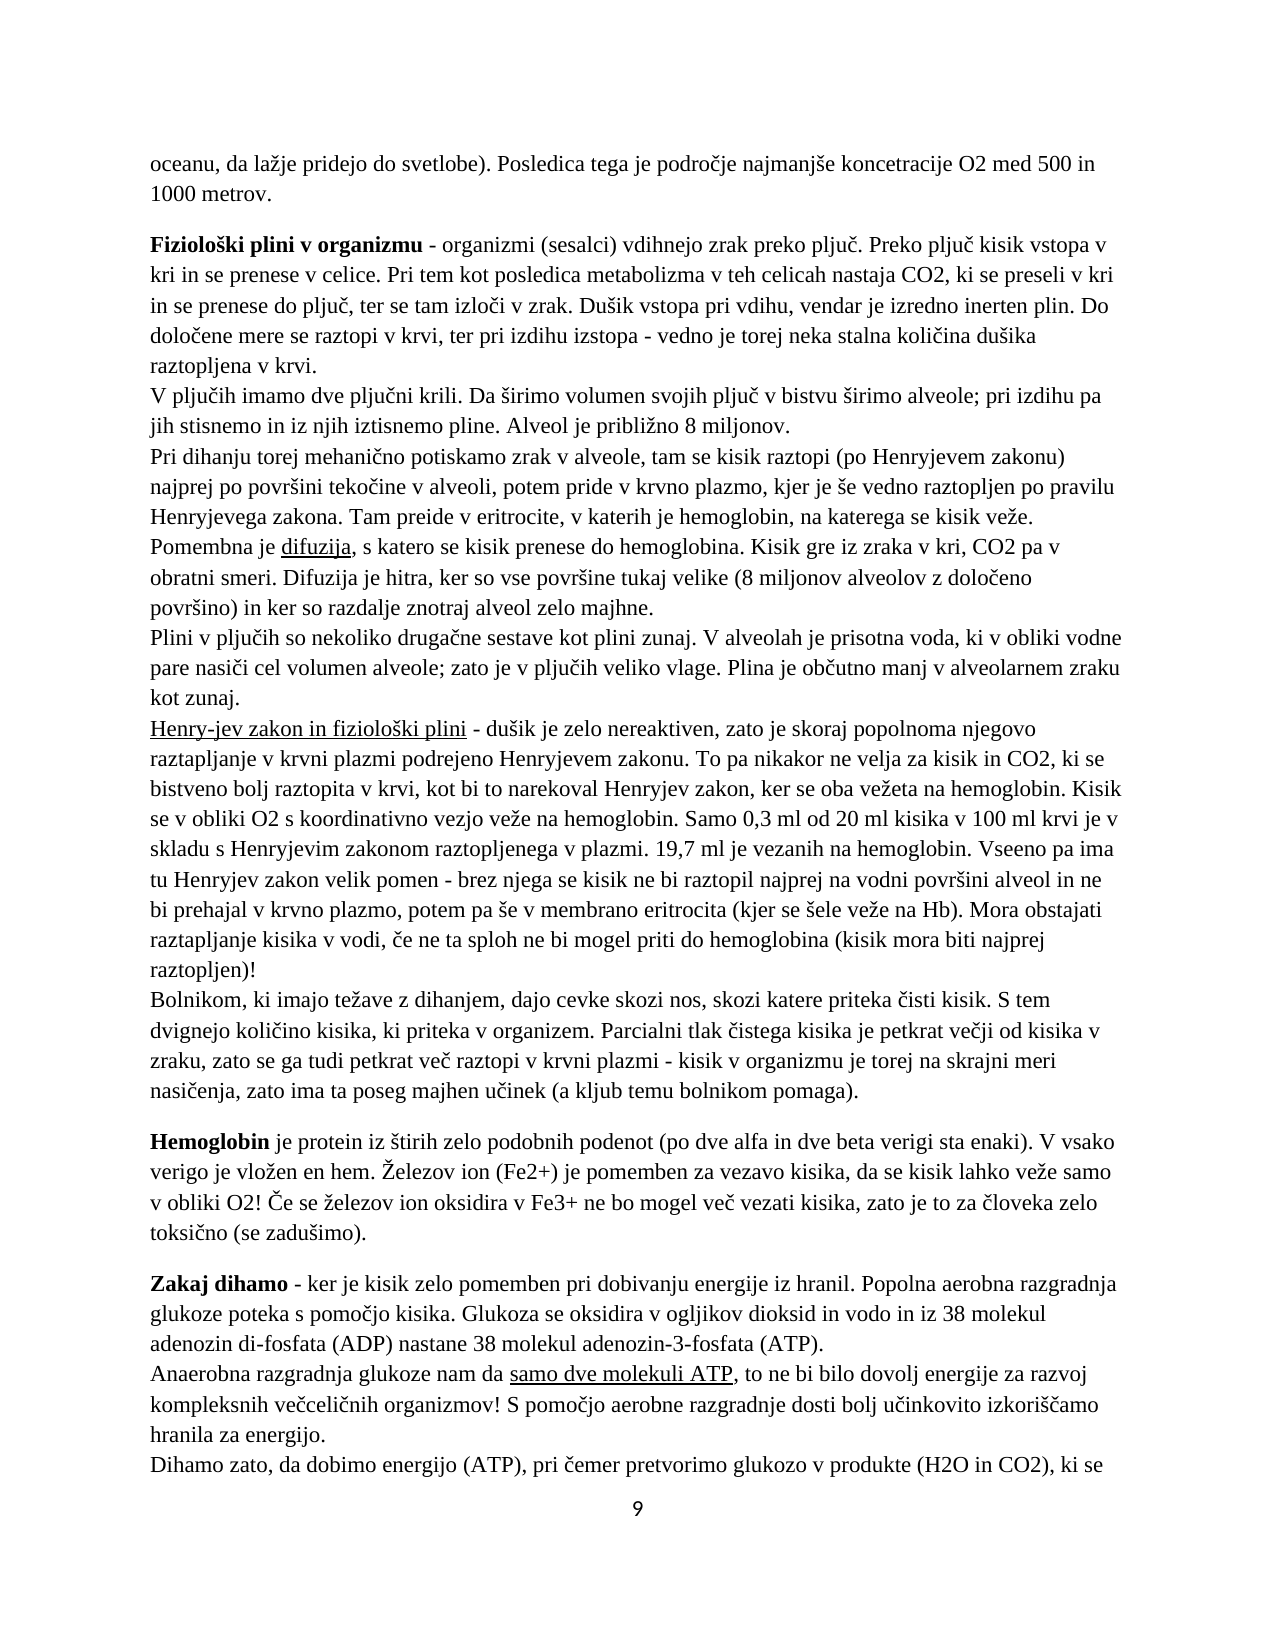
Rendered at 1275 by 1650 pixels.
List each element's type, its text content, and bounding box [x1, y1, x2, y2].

text Fiziološki plini v organizmu - organizmi (sesalci) vdihnejo zrak preko pljuč. Preko pljuč kisik vstopa v kri in se prenese v celice. Pri tem kot posledica metabolizma v teh celicah nastaja CO2, ki se preseli v kri in se prenese do pljuč, ter se tam izloči v zrak. Dušik vstopa pri vdihu, vendar je izredno inerten plin. Do določene mere se raztopi v krvi, ter pri izdihu izstopa - vedno je torej neka stalna količina dušika raztopljena v krvi. V pljučih imamo dve pljučni krili. Da širimo volumen svojih pljuč v bistvu širimo alveole; pri izdihu pa jih stisnemo in iz njih iztisnemo pline. Alveol je približno 8 miljonov. Pri dihanju torej mehanično potiskamo zrak v alveole, tam se kisik raztopi (po Henryjevem zakonu) najprej po površini tekočine v alveoli, potem pride v krvno plazmo, kjer je še vedno raztopljen po pravilu Henryjevega zakona. Tam preide v eritrocite, v katerih je hemoglobin, na katerega se kisik veže. Pomembna je difuzija, s katero se kisik prenese do hemoglobina. Kisik gre iz zraka v kri, CO2 pa v obratni smeri. Difuzija je hitra, ker so vse površine tukaj velike (8 miljonov alveolov z določeno površino) in ker so razdalje znotraj alveol zelo majhne. Plini v pljučih so nekoliko drugačne sestave kot plini zunaj. V alveolah je prisotna voda, ki v obliki vodne pare nasiči cel volumen alveole; zato je v pljučih veliko vlage. Plina je občutno manj v alveolarnem zraku kot zunaj. Henry-jev zakon in fiziološki plini - dušik je zelo nereaktiven, zato je skoraj popolnoma njegovo raztapljanje v krvni plazmi podrejeno Henryjevem zakonu. To pa nikakor ne velja za kisik in CO2, ki se bistveno bolj raztopita v krvi, kot bi to narekoval Henryjev zakon, ker se oba vežeta na hemoglobin. Kisik se v obliki O2 s koordinativno vezjo veže na hemoglobin. Samo 0,3 ml od 20 ml kisika v 100 ml krvi je v skladu s Henryjevim zakonom raztopljenega v plazmi. 19,7 ml je vezanih na hemoglobin. Vseeno pa ima tu Henryjev zakon velik pomen - brez njega se kisik ne bi raztopil najprej na vodni površini alveol in ne bi prehajal v krvno plazmo, potem pa še v membrano eritrocita (kjer se šele veže na Hb). Mora obstajati raztapljanje kisika v vodi, če ne ta sploh ne bi mogel priti do hemoglobina (kisik mora biti najprej raztopljen)! Bolnikom, ki imajo težave z dihanjem, dajo cevke skozi nos, skozi katere priteka čisti kisik. S tem dvignejo količino kisika, ki priteka v organizem. Parcialni tlak čistega kisika je petkrat večji od kisika v zraku, zato se ga tudi petkrat več raztopi v krvni plazmi - kisik v organizmu je torej na skrajni meri nasičenja, zato ima ta poseg majhen učinek (a kljub temu bolnikom pomaga). [150, 231, 1125, 1103]
text Zakaj dihamo - ker je kisik zelo pomemben pri dobivanju energije iz hranil. Popolna aerobna razgradnja glukoze poteka s pomočjo kisika. Glukoza se oksidira v ogljikov dioksid in vodo in iz 38 molekul adenozin di-fosfata (ADP) nastane 38 molekul adenozin-3-fosfata (ATP). Anaerobna razgradnja glukoze nam da samo dve molekuli ATP, to ne bi bilo dovolj energije za razvoj kompleksnih večceličnih organizmov! S pomočjo aerobne razgradnje dosti bolj učinkovito izkoriščamo hranila za energijo. Dihamo zato, da dobimo energijo (ATP), pri čemer pretvorimo glukozo v produkte (H2O in CO2), ki se [150, 1270, 1125, 1477]
text Hemoglobin je protein iz štirih zelo podobnih podenot (po dve alfa in dve beta verigi sta enaki). V vsako verigo je vložen en hem. Železov ion (Fe2+) je pomemben za vezavo kisika, da se kisik lahko veže samo v obliki O2! Če se železov ion oksidira v Fe3+ ne bo mogel več vezati kisika, zato je to za človeka zelo toksično (se zadušimo). [150, 1128, 1125, 1245]
text oceanu, da lažje pridejo do svetlobe). Posledica tega je področje najmanjše koncetracije O2 med 500 in 1000 metrov. [150, 150, 1125, 207]
